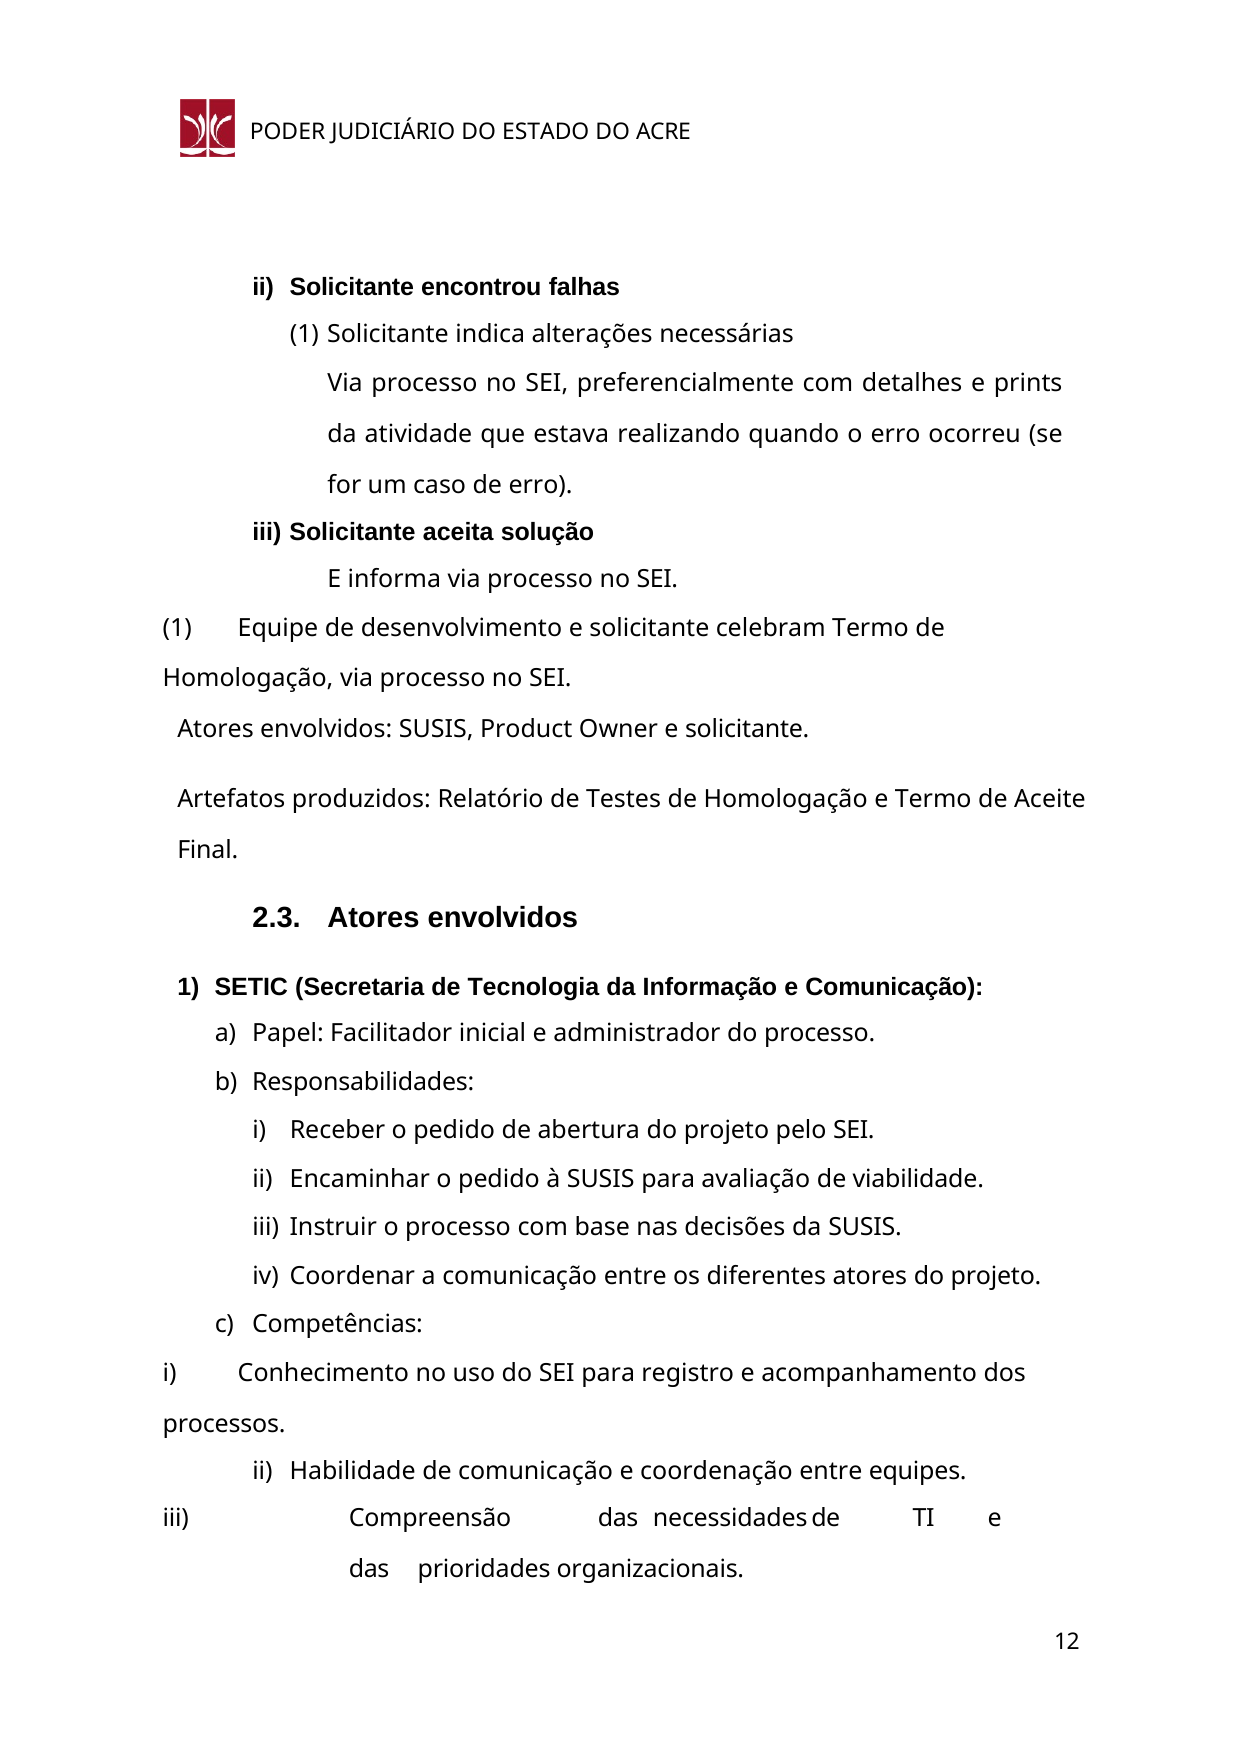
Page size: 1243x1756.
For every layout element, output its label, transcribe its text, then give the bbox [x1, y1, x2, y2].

list Responsabilidades: [214, 1064, 1095, 1098]
list Habilidade de comunicação e coordenação entre equipes. [252, 1457, 1095, 1485]
list Equipe de desenvolvimento e solicitante celebram Termo de Homologação, via processo no SEI. [162, 609, 998, 694]
list SETIC (Secretaria de Tecnologia da Informação e Comunicação): [177, 972, 1095, 1001]
list Solicitante indica alterações necessárias [289, 315, 1095, 349]
text E informa via processo no SEI. [327, 561, 1095, 595]
text Via processo no SEI, preferencialmente com detalhes e prints da atividade que estava realizando quando o erro ocorreu (se for um caso de erro). [327, 365, 1063, 501]
list Atores envolvidos [252, 899, 1095, 933]
text Atores envolvidos: SUSIS, Product Owner e solicitante. [177, 711, 1095, 744]
list Solicitante aceita solução [252, 518, 1095, 546]
text Artefatos produzidos: Relatório de Testes de Homologação e Termo de Aceite Final. [177, 781, 1095, 866]
list Encaminhar o pedido à SUSIS para avaliação de viabilidade. [252, 1161, 1095, 1194]
list Conhecimento no uso do SEI para registro e acompanhamento dos processos. [162, 1354, 1038, 1440]
list Coordenar a comunicação entre os diferentes atores do projeto. [252, 1257, 1095, 1291]
list Solicitante encontrou falhas [252, 272, 1095, 301]
list Instruir o processo com base nas decisões da SUSIS. [252, 1209, 1095, 1243]
list Papel: Facilitador inicial e administrador do processo. [214, 1015, 1095, 1049]
list Compreensão das necessidades de TI e das prioridades organizacionais. [162, 1500, 1063, 1585]
list Receber o pedido de abertura do projeto pelo SEI. [252, 1112, 1095, 1146]
list Competências: [214, 1306, 1095, 1340]
